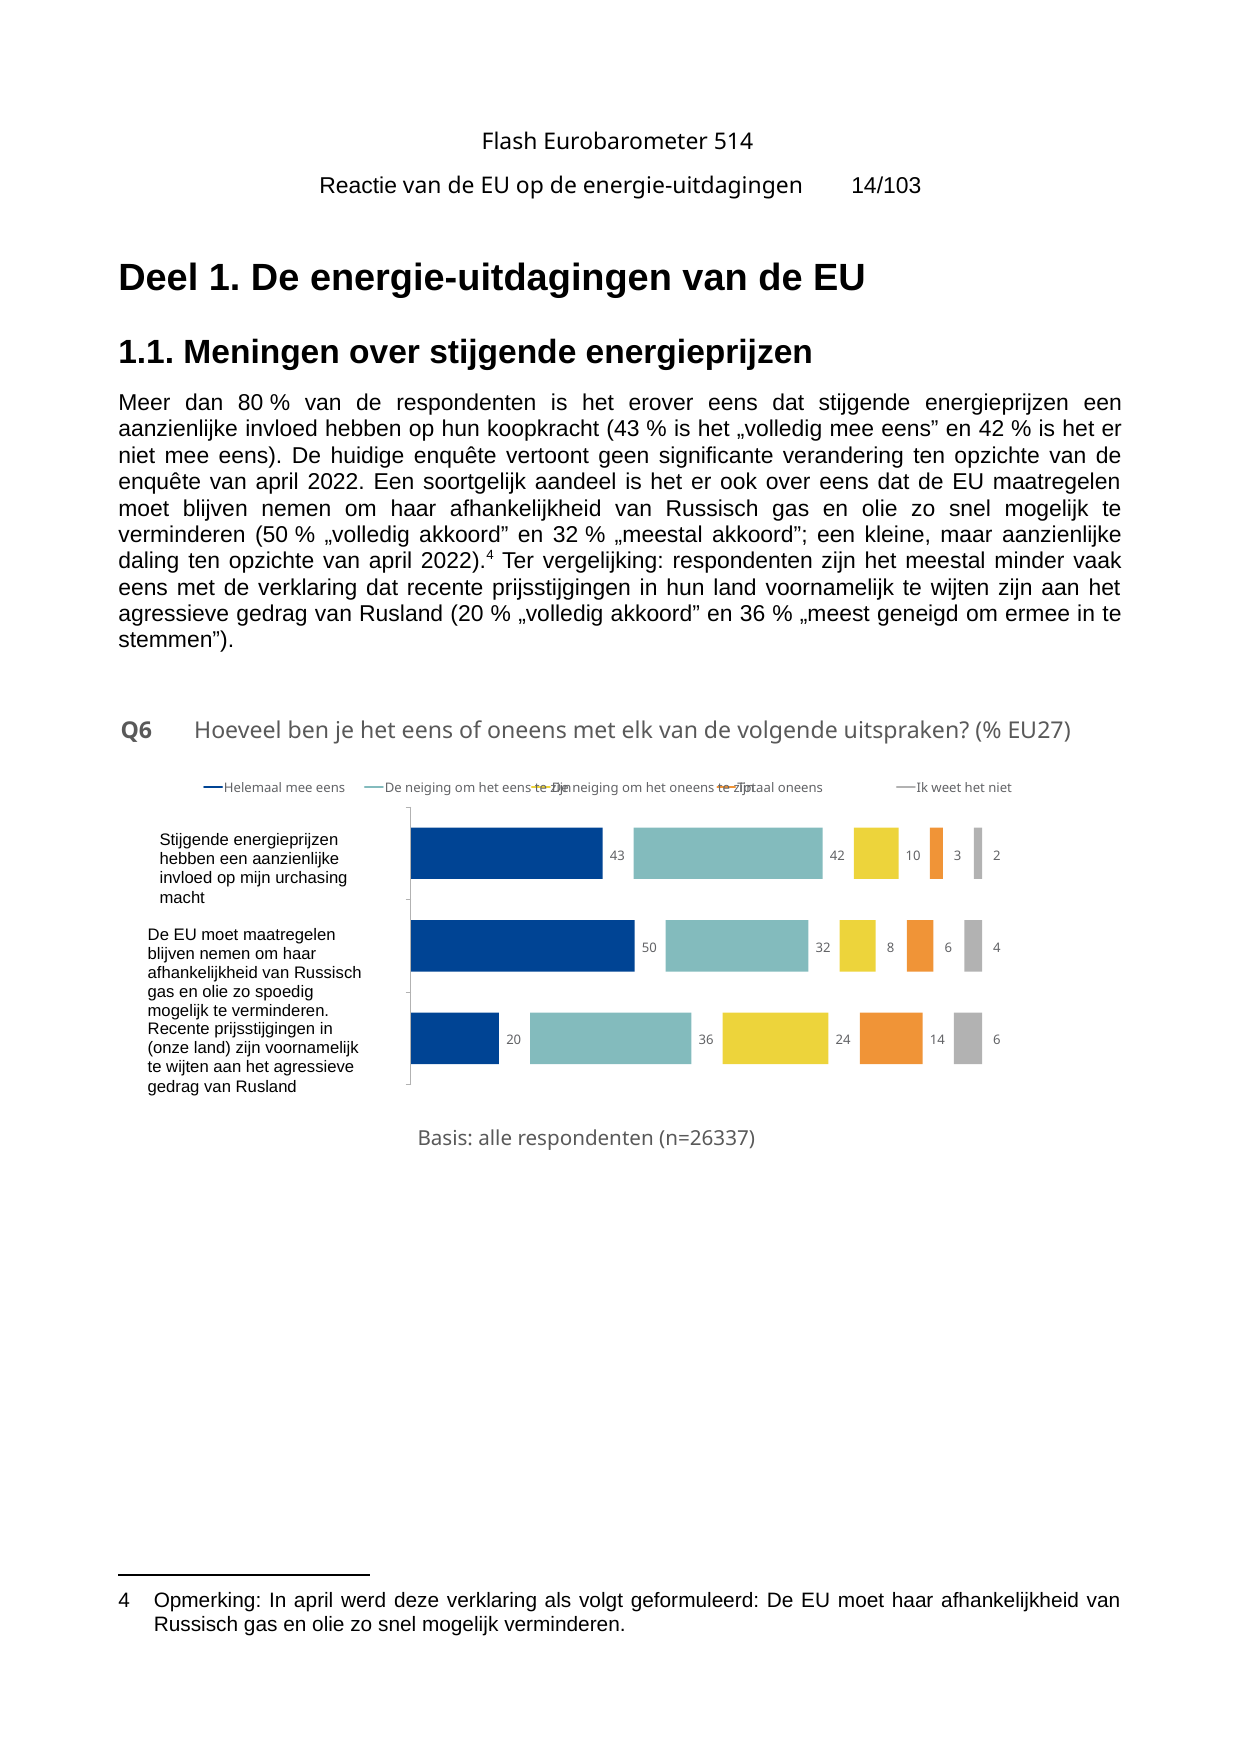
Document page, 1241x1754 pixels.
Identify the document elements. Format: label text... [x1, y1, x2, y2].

subtitle Deel 1. De energie-uitdagingen van de EU [118, 254, 1122, 298]
text Opmerking: In april werd deze verklaring als volgt geformuleerd: De EU moet haar afhankelijkheid van Russisch gas en olie zo snel mogelijk verminderen. [118, 1588, 1122, 1636]
subtitle 1.1. Meningen over stijgende energieprijzen [118, 331, 1122, 370]
text Meer dan 80 % van de respondenten is het erover eens dat stijgende energieprijzen een aanzienlijke invloed hebben op hun koopkracht (43 % is het „volledig mee eens” en 42 % is het er niet mee eens). De huidige enquête vertoont geen significante verandering ten opzichte van de enquête van april 2022. Een soortgelijk aandeel is het er ook over eens dat de EU maatregelen moet blijven nemen om haar afhankelijkheid van Russisch gas en olie zo snel mogelijk te verminderen (50 % „volledig akkoord” en 32 % „meestal akkoord”; een kleine, maar aanzienlijke daling ten opzichte van april 2022). Ter vergelijking: respondenten zijn het meestal minder vaak eens met de verklaring dat recente prijsstijgingen in hun land voornamelijk te wijten zijn aan het agressieve gedrag van Rusland (20 % „volledig akkoord” en 36 % „meest geneigd om ermee in te stemmen”). [118, 389, 1122, 653]
